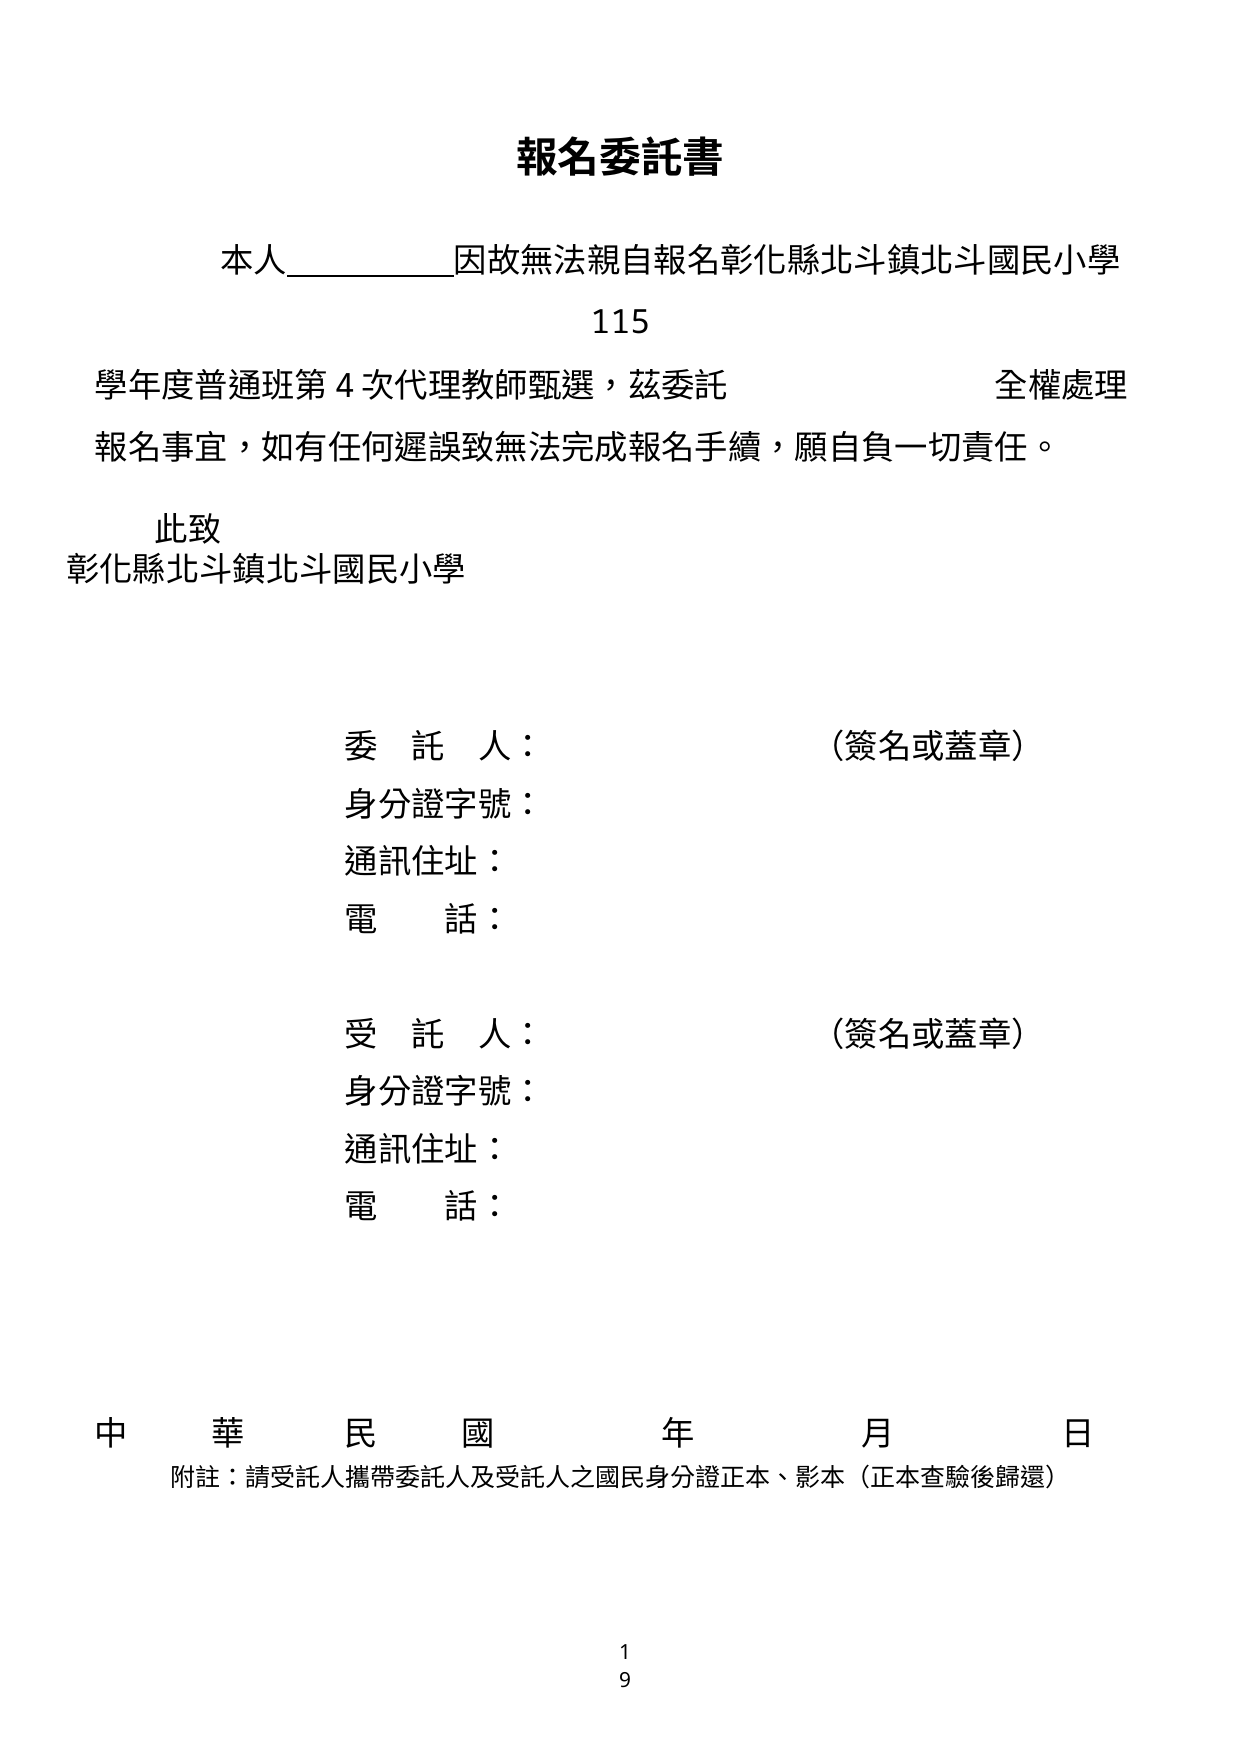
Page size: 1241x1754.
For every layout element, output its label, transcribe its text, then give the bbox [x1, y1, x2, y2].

text 通訊住址： [344, 833, 1146, 883]
text 委 託 人： （簽名或蓋章） [344, 718, 1146, 768]
text 中 華 民 國 年 月 日 [94, 1418, 1146, 1452]
text 學年度普通班第4次代理教師甄選，茲委託 全權處理報名事宜，如有任何遲誤致無法完成報名手續，願自負一切責任。 [94, 341, 1146, 466]
text 彰化縣北斗鎮北斗國民小學 [6, 555, 1146, 588]
text 附註：請受託人攜帶委託人及受託人之國民身分證正本、影本（正本查驗後歸還） [94, 1459, 1146, 1493]
text 此致 [94, 514, 1146, 548]
text 身分證字號： [344, 776, 1146, 826]
text 身分證字號： [344, 1063, 1146, 1113]
text 通訊住址： [344, 1121, 1146, 1171]
text 本人 因故無法親自報名彰化縣北斗鎮北斗國民小學115 [94, 216, 1146, 341]
text 受 託 人： （簽名或蓋章） [344, 1006, 1146, 1056]
text 電 話： [344, 891, 1146, 941]
text 報名委託書 [94, 113, 1146, 175]
text 電 話： [344, 1178, 1146, 1228]
